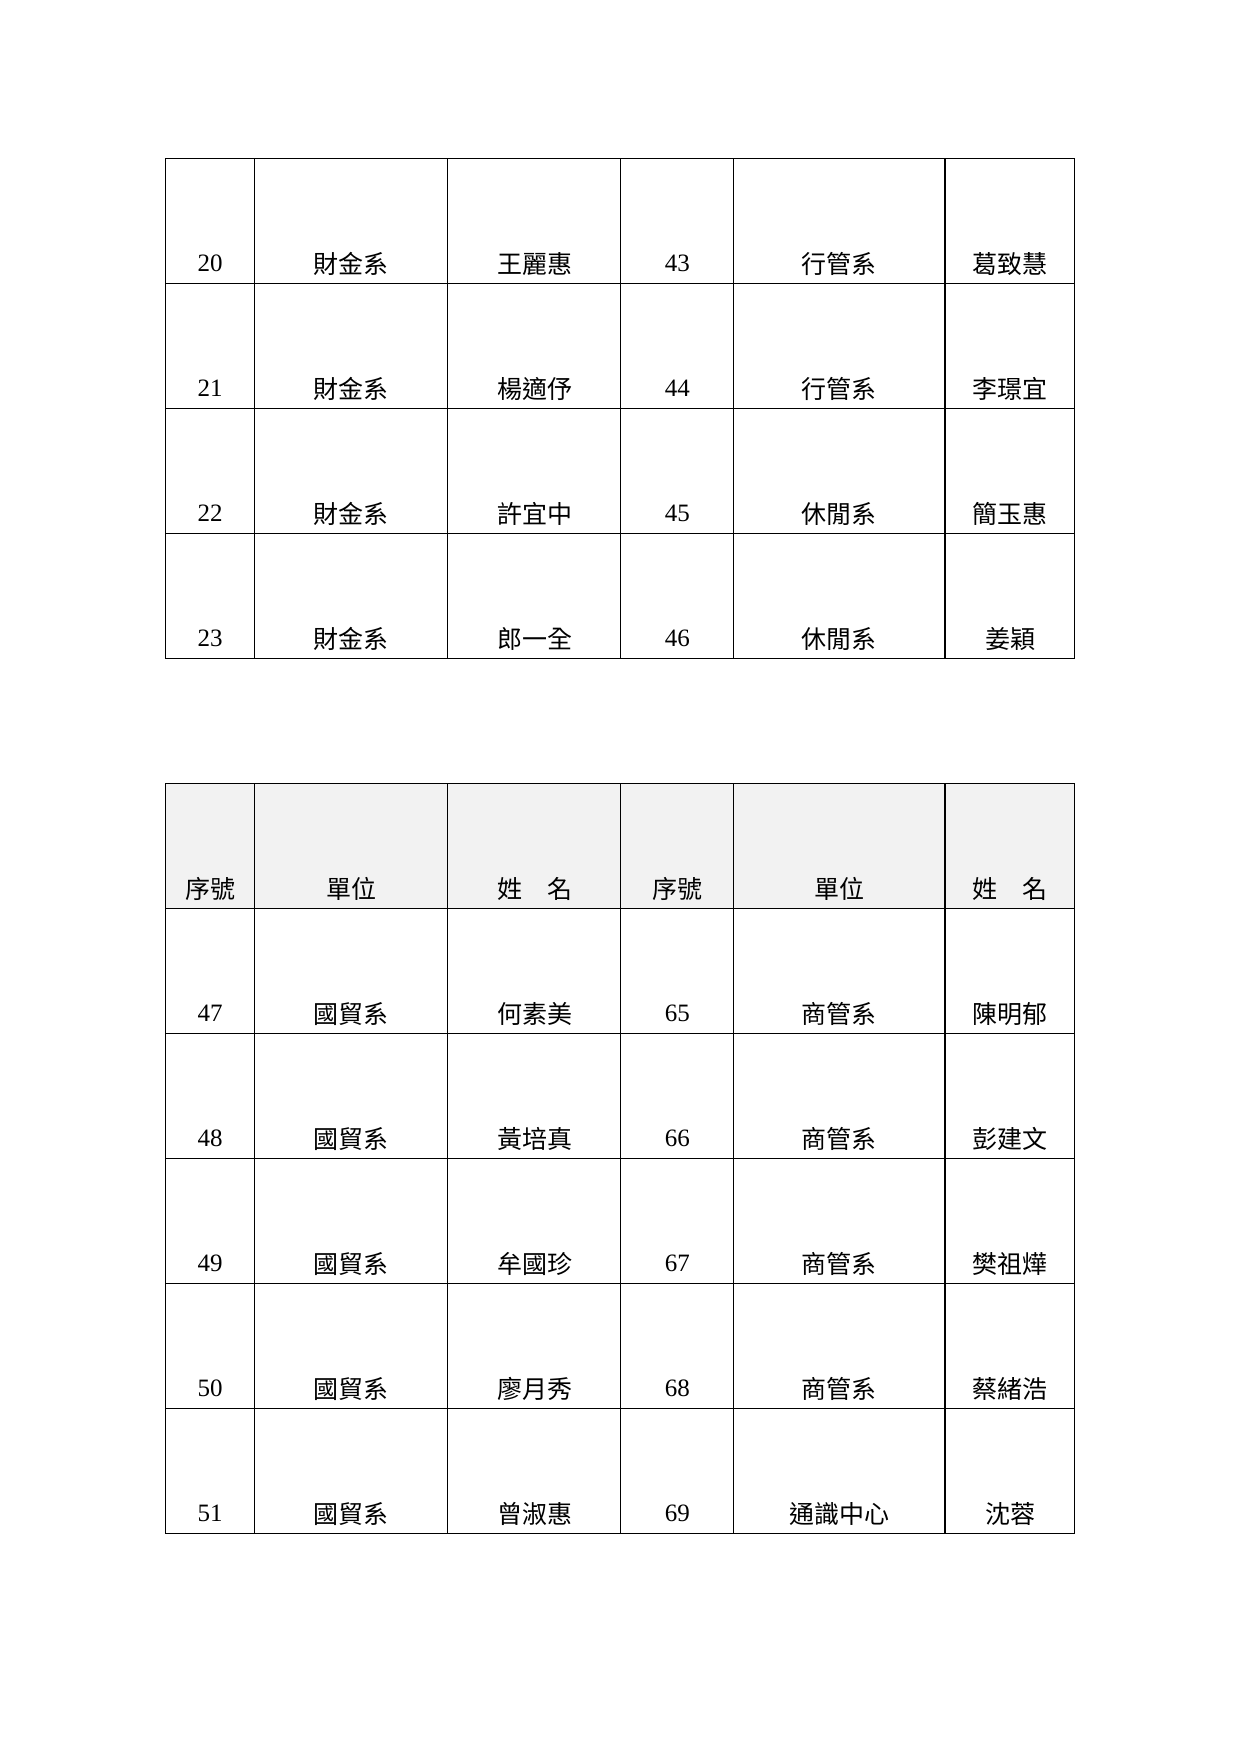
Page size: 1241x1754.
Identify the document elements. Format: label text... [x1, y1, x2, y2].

table_header 姓 名 [448, 784, 620, 908]
table_header 姓 名 [946, 784, 1074, 908]
table_header 序號 [621, 784, 733, 908]
table_cell 休閒系 [734, 534, 944, 658]
table_cell 68 [621, 1284, 733, 1408]
table_cell 休閒系 [734, 409, 944, 533]
table_cell 44 [621, 284, 733, 408]
table_cell 國貿系 [255, 1409, 447, 1533]
table_cell 商管系 [734, 1284, 944, 1408]
table_cell 黃培真 [448, 1034, 620, 1158]
table_cell 簡玉惠 [946, 409, 1074, 533]
table_cell 43 [621, 159, 733, 283]
table_header 序號 [166, 784, 254, 908]
table_cell 郎一全 [448, 534, 620, 658]
table_cell 李璟宜 [946, 284, 1074, 408]
table_cell 蔡緒浩 [946, 1284, 1074, 1408]
table_cell 46 [621, 534, 733, 658]
table_cell 20 [166, 159, 254, 283]
table_cell 通識中心 [734, 1409, 944, 1533]
table_header 單位 [734, 784, 944, 908]
table_cell 廖月秀 [448, 1284, 620, 1408]
table_cell 48 [166, 1034, 254, 1158]
table_cell 何素美 [448, 909, 620, 1033]
table_cell 行管系 [734, 159, 944, 283]
table_cell 國貿系 [255, 1159, 447, 1283]
table_cell 財金系 [255, 159, 447, 283]
table_cell 財金系 [255, 409, 447, 533]
table_cell 許宜中 [448, 409, 620, 533]
table_cell 沈蓉 [946, 1409, 1074, 1533]
table_cell 楊適伃 [448, 284, 620, 408]
table_cell 45 [621, 409, 733, 533]
table_cell 50 [166, 1284, 254, 1408]
table_cell 王麗惠 [448, 159, 620, 283]
table_cell 曾淑惠 [448, 1409, 620, 1533]
table_cell 彭建文 [946, 1034, 1074, 1158]
table_cell 商管系 [734, 909, 944, 1033]
table_cell 65 [621, 909, 733, 1033]
table_cell 49 [166, 1159, 254, 1283]
table_cell 47 [166, 909, 254, 1033]
table_cell 樊祖燁 [946, 1159, 1074, 1283]
table_cell 葛致慧 [946, 159, 1074, 283]
table_cell 財金系 [255, 534, 447, 658]
table_cell 姜穎 [946, 534, 1074, 658]
table_cell 69 [621, 1409, 733, 1533]
table_cell 財金系 [255, 284, 447, 408]
table_cell 國貿系 [255, 1284, 447, 1408]
table_cell 21 [166, 284, 254, 408]
table_cell 66 [621, 1034, 733, 1158]
table_cell 51 [166, 1409, 254, 1533]
table_cell 陳明郁 [946, 909, 1074, 1033]
table_cell 國貿系 [255, 909, 447, 1033]
table_cell 23 [166, 534, 254, 658]
table_cell 商管系 [734, 1034, 944, 1158]
table_cell 67 [621, 1159, 733, 1283]
table_cell 商管系 [734, 1159, 944, 1283]
table_cell 國貿系 [255, 1034, 447, 1158]
table_cell 牟國珍 [448, 1159, 620, 1283]
table_cell 行管系 [734, 284, 944, 408]
table_header 單位 [255, 784, 447, 908]
table_cell 22 [166, 409, 254, 533]
